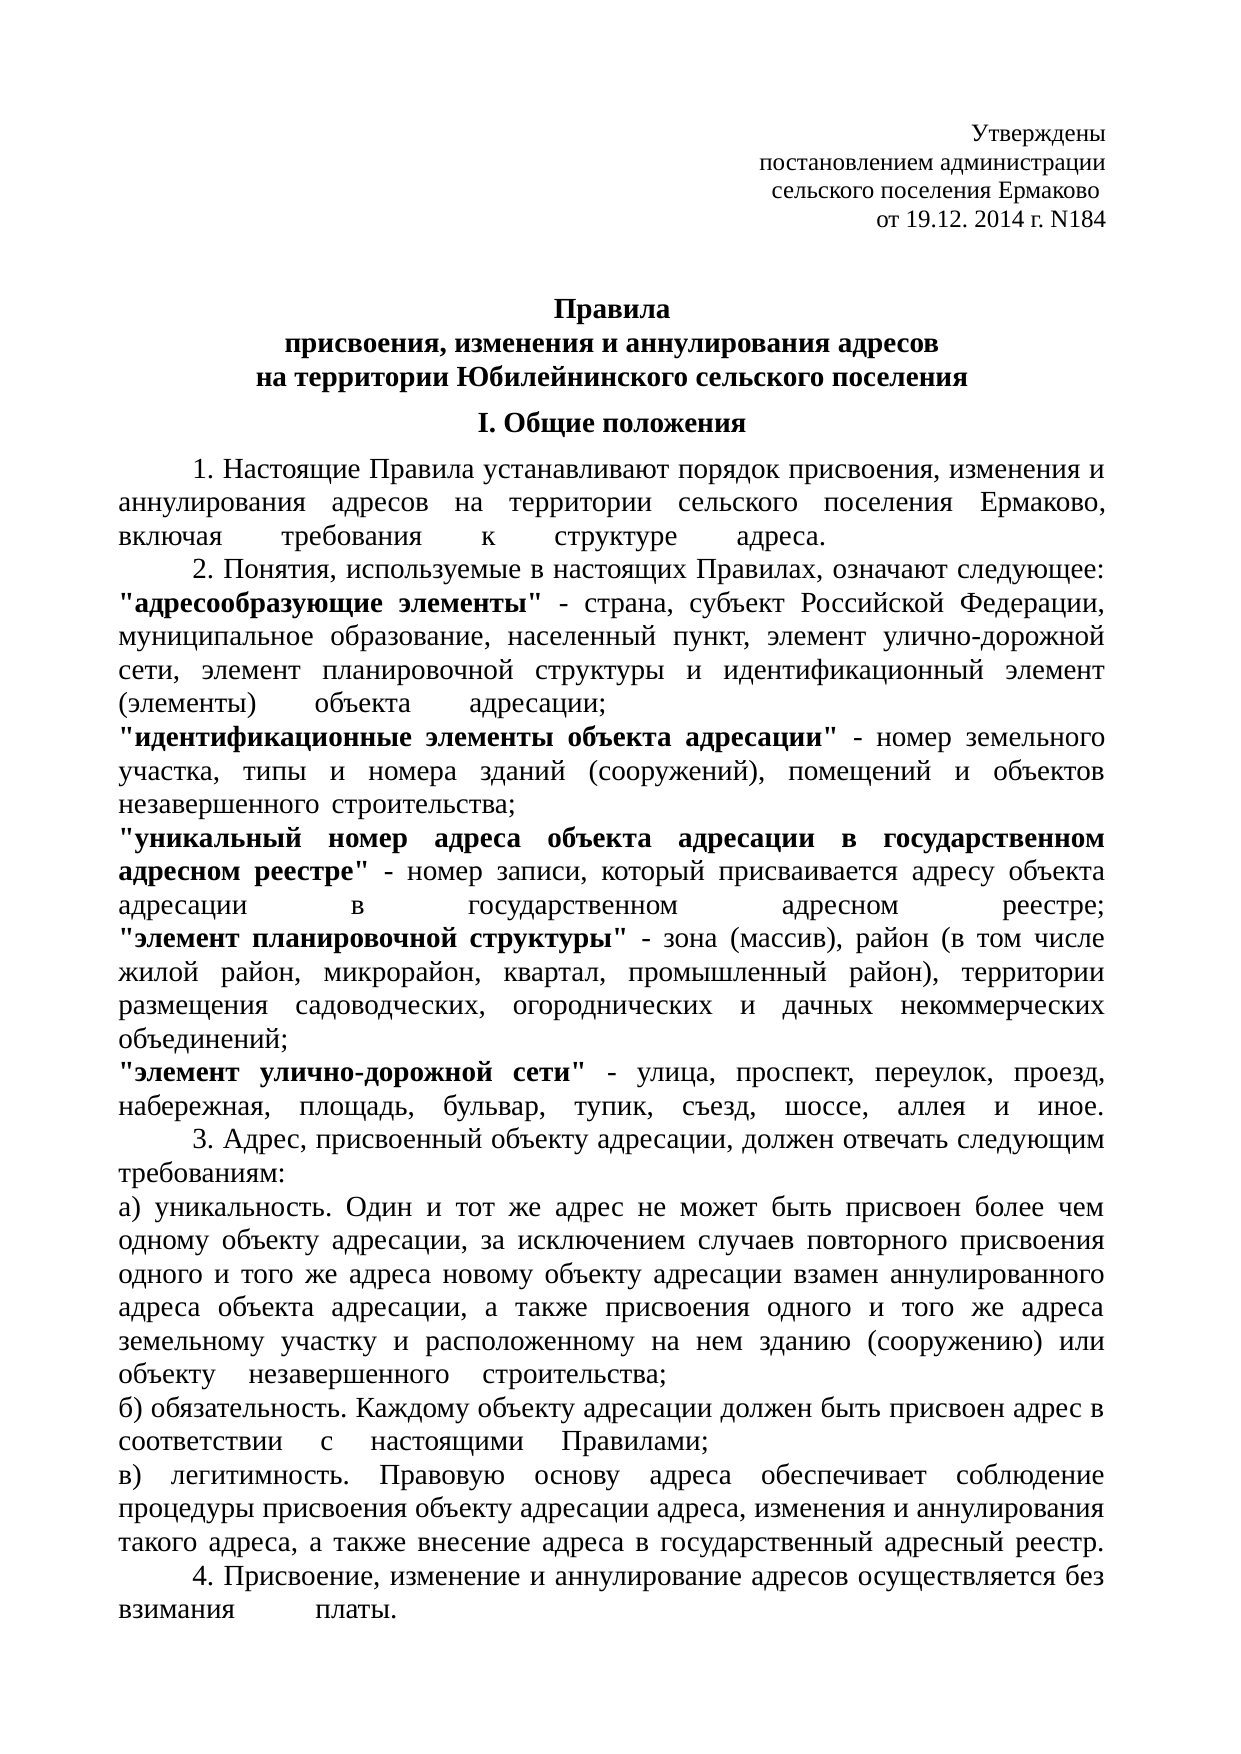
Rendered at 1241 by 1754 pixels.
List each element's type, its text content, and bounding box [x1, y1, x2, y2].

text Утверждены постановлением администрации сельского поселения Ермаково от 19.12. 2014 г. N184 [118, 118, 1106, 233]
text I. Общие положения [118, 405, 1106, 438]
text 1. Настоящие Правила устанавливают порядок присвоения, изменения и аннулирования адресов на территории сельского поселения Ермаково, включая требования к структуре адреса. ааааааааааааааааа 2. Понятия, используемые в настоящих Правилах, означают следующее: "адресообразующие элементы" - страна, субъект Российской Федерации, муниципальное образование, населенный пункт, элемент улично-дорожной сети, элемент планировочной структуры и идентификационный элемент (элементы) объекта адресации; аваааааааааааааааааааааааааааааааа "идентификационные элементы объекта адресации" - номер земельного участка, типы и номера зданий (сооружений), помещений и объектов незавершенного строительства; ппппппппппппппппппппппппппппппппппппп "уникальный номер адреса объекта адресации в государственном адресном реестре" - номер записи, который присваивается адресу объекта адресации в государственном адресном реестре; "элемент планировочной структуры" - зона (массив), район (в том числе жилой район, микрорайон, квартал, промышленный район), территории размещения садоводческих, огороднических и дачных некоммерческих объединений; "элемент улично-дорожной сети" - улица, проспект, переулок, проезд, набережная, площадь, бульвар, тупик, съезд, шоссе, аллея и иное. 3. Адрес, присвоенный объекту адресации, должен отвечать следующим требованиям: а) уникальность. Один и тот же адрес не может быть присвоен более чем одному объекту адресации, за исключением случаев повторного присвоения одного и того же адреса новому объекту адресации взамен аннулированного адреса объекта адресации, а также присвоения одного и того же адреса земельному участку и расположенному на нем зданию (сооружению) или объекту незавершенного строительства; пппппппппппппппппппппппппп б) обязательность. Каждому объекту адресации должен быть присвоен адрес в соответствии с настоящими Правилами; ппппппппппппппппппппппп в) легитимность. Правовую основу адреса обеспечивает соблюдение процедуры присвоения объекту адресации адреса, изменения и аннулирования такого адреса, а также внесение адреса в государственный адресный реестр. 4. Присвоение, изменение и аннулирование адресов осуществляется без взимания платы. аааааааааааааааааааааааааааааааааааа [118, 451, 1106, 1625]
text Правила присвоения, изменения и аннулирования адресов на территории Юбилейнинского сельского поселения [118, 292, 1106, 392]
